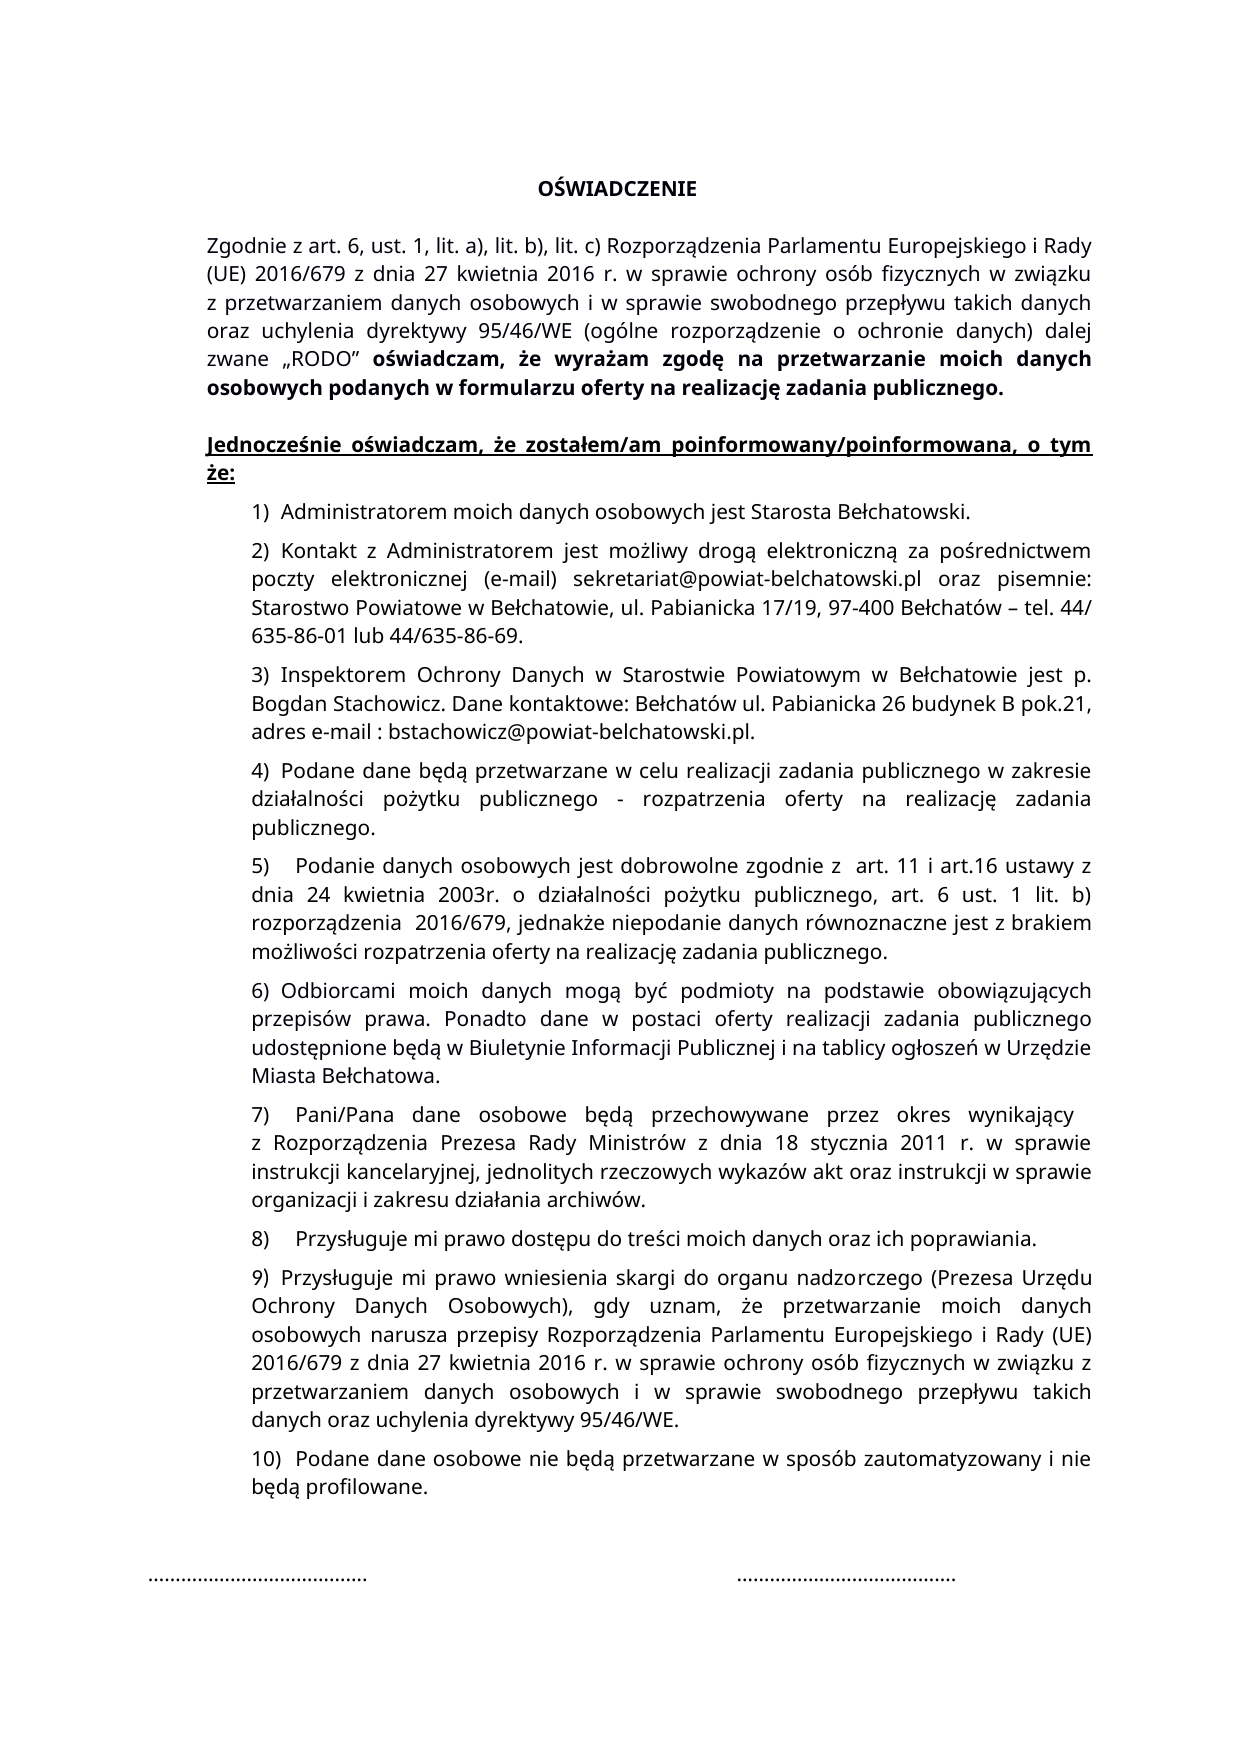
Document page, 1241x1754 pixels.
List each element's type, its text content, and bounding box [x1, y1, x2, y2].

list Podanie danych osobowych jest dobrowolne zgodnie z art. 11 i art.16 ustawy z dnia 24 kwietnia 2003r. o działalności pożytku publicznego, art. 6 ust. 1 lit. b) rozporządzenia 2016/679, jednakże niepodanie danych równoznaczne jest z brakiem możliwości rozpatrzenia oferty na realizację zadania publicznego. [251, 852, 1093, 965]
list Przysługuje mi prawo wniesienia skargi do organu nadzorczego (Prezesa Urzędu Ochrony Danych Osobowych), gdy uznam, że przetwarzanie moich danych osobowych narusza przepisy Rozporządzenia Parlamentu Europejskiego i Rady (UE) 2016/679 z dnia 27 kwietnia 2016 r. w sprawie ochrony osób fizycznych w związku z przetwarzaniem danych osobowych i w sprawie swobodnego przepływu takich danych oraz uchylenia dyrektywy 95/46/WE. [251, 1263, 1093, 1434]
list Podane dane będą przetwarzane w celu realizacji zadania publicznego w zakresie działalności pożytku publicznego - rozpatrzenia oferty na realizację zadania publicznego. [251, 756, 1093, 841]
list Przysługuje mi prawo dostępu do treści moich danych oraz ich poprawiania. [251, 1224, 1093, 1253]
list Inspektorem Ochrony Danych w Starostwie Powiatowym w Bełchatowie jest p. Bogdan Stachowicz. Dane kontaktowe: Bełchatów ul. Pabianicka 26 budynek B pok.21, adres e-mail : bstachowicz@powiat-belchatowski.pl. [251, 660, 1093, 746]
text Zgodnie z art. 6, ust. 1, lit. a), lit. b), lit. c) Rozporządzenia Parlamentu Europejskiego i Rady (UE) 2016/679 z dnia 27 kwietnia 2016 r. w sprawie ochrony osób fizycznych w związku z przetwarzaniem danych osobowych i w sprawie swobodnego przepływu takich danych oraz uchylenia dyrektywy 95/46/WE (ogólne rozporządzenie o ochronie danych) dalej zwane „RODO” oświadczam, że wyrażam zgodę na przetwarzanie moich danych osobowych podanych w formularzu oferty na realizację zadania publicznego. [207, 231, 1093, 401]
list Administratorem moich danych osobowych jest Starosta Bełchatowski. [251, 497, 1093, 526]
list Pani/Pana dane osobowe będą przechowywane przez okres wynikający z Rozporządzenia Prezesa Rady Ministrów z dnia 18 stycznia 2011 r. w sprawie instrukcji kancelaryjnej, jednolitych rzeczowych wykazów akt oraz instrukcji w sprawie organizacji i zakresu działania archiwów. [251, 1100, 1093, 1214]
list Kontakt z Administratorem jest możliwy drogą elektroniczną za pośrednictwem poczty elektronicznej (e-mail) sekretariat@powiat-belchatowski.pl oraz pisemnie: Starostwo Powiatowe w Bełchatowie, ul. Pabianicka 17/19, 97-400 Bełchatów – tel. 44/ 635-86-01 lub 44/635-86-69. [251, 536, 1093, 650]
list Odbiorcami moich danych mogą być podmioty na podstawie obowiązujących przepisów prawa. Ponadto dane w postaci oferty realizacji zadania publicznego udostępnione będą w Biuletynie Informacji Publicznej i na tablicy ogłoszeń w Urzędzie Miasta Bełchatowa. [251, 976, 1093, 1089]
text …………………………………. …………………………………. [148, 1559, 1093, 1587]
text Jednocześnie oświadczam, że zostałem/am poinformowany/poinformowana, o tym [207, 430, 1093, 454]
text że: [207, 456, 1093, 487]
text OŚWIADCZENIE [148, 174, 1093, 202]
list Podane dane osobowe nie będą przetwarzane w sposób zautomatyzowany i nie będą profilowane. [251, 1444, 1093, 1501]
